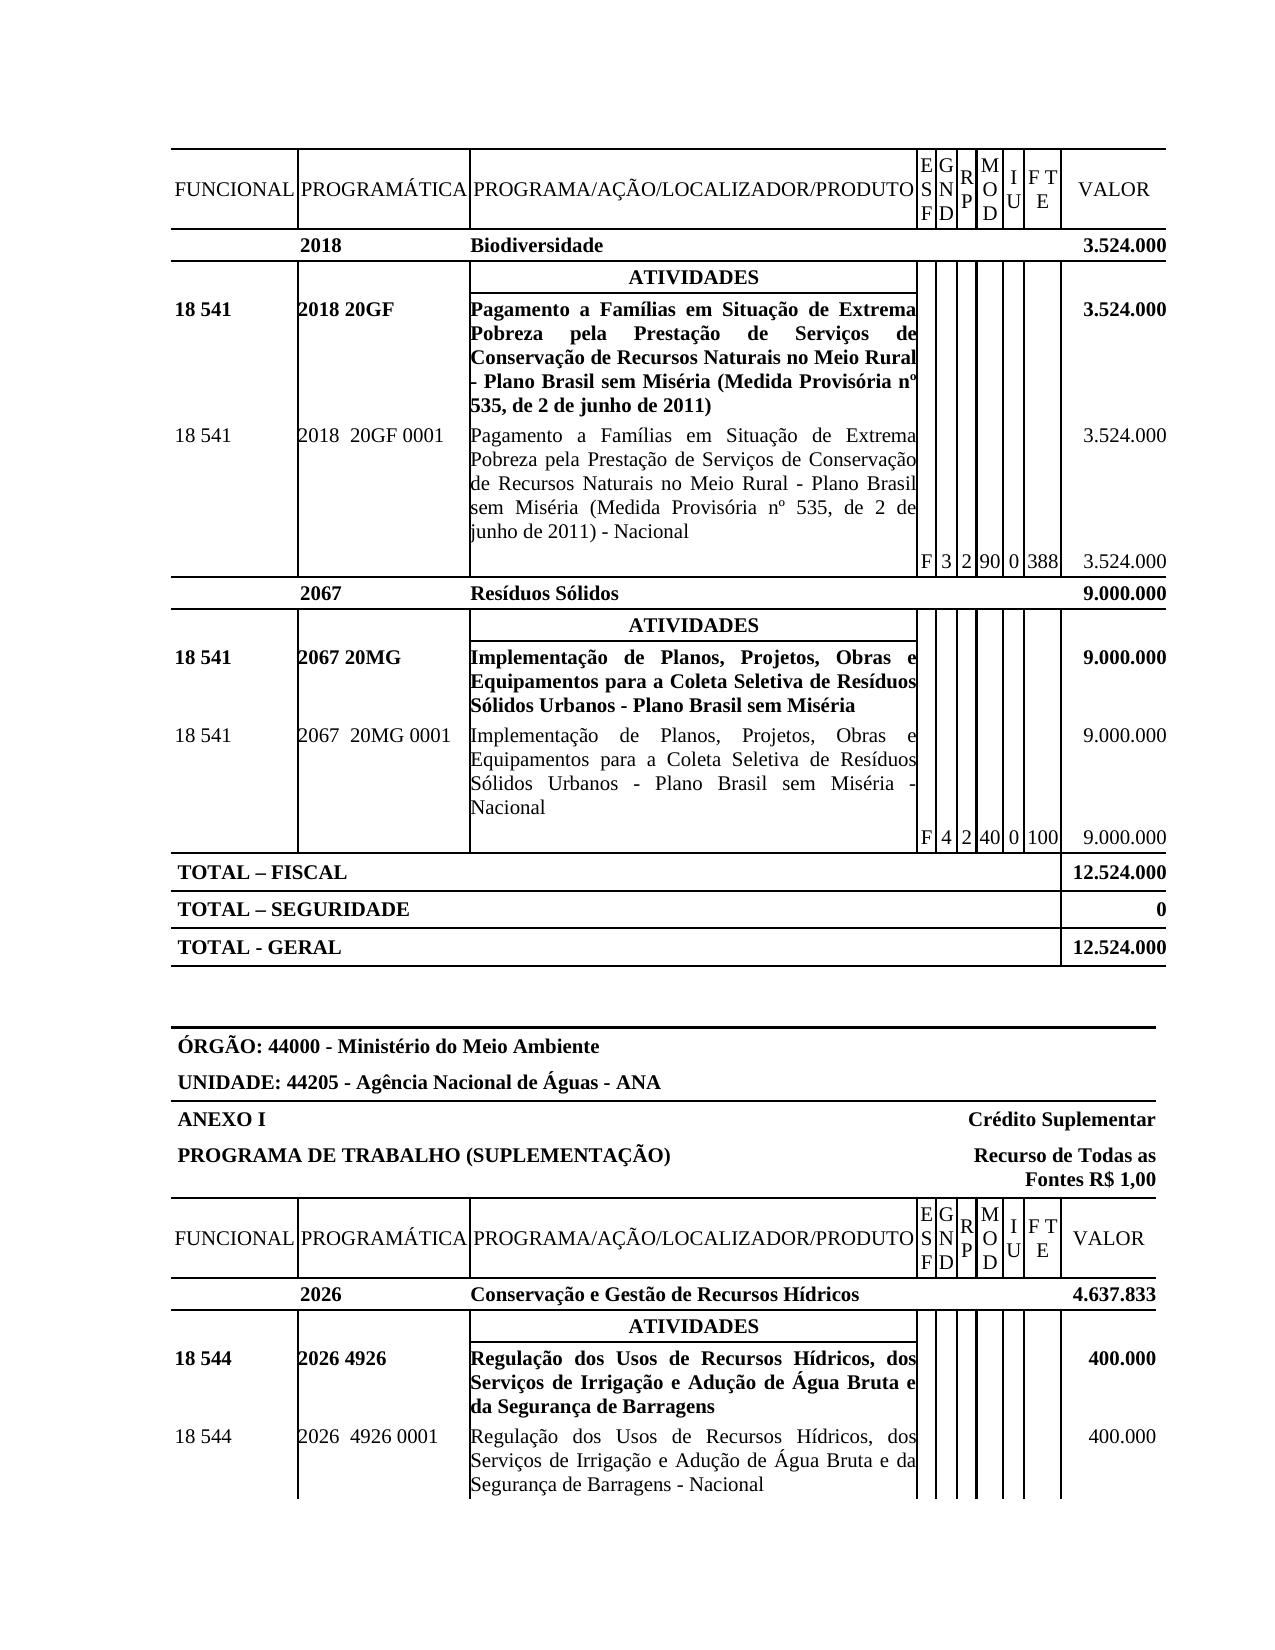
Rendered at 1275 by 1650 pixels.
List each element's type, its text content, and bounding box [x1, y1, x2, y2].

table_cell Biodiversidade [470, 230, 1061, 260]
table_cell F T E [1025, 1199, 1060, 1277]
table_cell VALOR [1062, 150, 1166, 228]
table_cell [958, 1311, 975, 1341]
table_cell [1025, 1341, 1060, 1421]
table_cell R P [958, 1199, 975, 1277]
table_cell 18 541 [171, 292, 297, 420]
table_cell [937, 292, 956, 420]
table_cell [1004, 1341, 1023, 1421]
table_cell [958, 262, 975, 292]
table_cell [1004, 292, 1023, 420]
table_cell Implementação de Planos, Projetos, Obras e Equipamentos para a Coleta Seletiva de Resíduos Sólidos Urbanos - Plano Brasil sem Miséria [471, 642, 916, 720]
table_cell [1025, 1311, 1060, 1341]
table_cell 18 541 [171, 720, 297, 822]
table_cell [937, 262, 956, 292]
table_cell [1062, 610, 1166, 640]
table_cell 2067 [171, 578, 470, 608]
table_cell [978, 420, 1002, 546]
table_cell [1004, 1421, 1023, 1499]
table_cell [171, 262, 297, 292]
table_cell [1004, 262, 1023, 292]
table_cell Atividades [471, 610, 916, 640]
table_cell [958, 720, 975, 822]
table_cell [978, 292, 1002, 420]
table_cell 18 544 [171, 1341, 297, 1421]
table_cell FUNCIONAL [171, 150, 297, 228]
table_cell 0 [1062, 892, 1166, 927]
table_cell [1025, 420, 1060, 546]
table_cell R P [958, 150, 975, 228]
table_cell [918, 292, 935, 420]
table_cell ANEXO I [171, 1102, 917, 1137]
table_cell [978, 262, 1002, 292]
table_cell [1004, 640, 1023, 720]
table_cell 2026 4926 0001 [299, 1421, 469, 1499]
table_cell [918, 610, 935, 640]
table_cell [1062, 1311, 1156, 1341]
table_cell [299, 262, 469, 292]
table_cell Resíduos Sólidos [470, 578, 1061, 608]
table_cell [1004, 720, 1023, 822]
table_cell [958, 640, 975, 720]
table_cell 12.524.000 [1062, 854, 1166, 889]
table_cell 2018 20GF [299, 292, 469, 420]
table_cell 9.000.000 [1062, 720, 1166, 822]
table_cell Crédito Suplementar [917, 1102, 1156, 1137]
table_cell [978, 1421, 1002, 1499]
table_cell [471, 822, 916, 852]
table_cell [1025, 262, 1060, 292]
table_cell [1025, 292, 1060, 420]
table_cell 18 541 [171, 420, 297, 546]
table_cell 100 [1025, 822, 1060, 852]
table_cell [978, 640, 1002, 720]
table_cell Regulação dos Usos de Recursos Hídricos, dos Serviços de Irrigação e Adução de Água Bruta e da Segurança de Barragens - Nacional [471, 1421, 916, 1499]
table_cell M O D [978, 150, 1002, 228]
table_cell [299, 822, 469, 852]
table_cell 90 [978, 546, 1002, 576]
table_cell 2 [958, 822, 975, 852]
table_cell [1025, 610, 1060, 640]
table_cell Pagamento a Famílias em Situação de Extrema Pobreza pela Prestação de Serviços de Conservação de Recursos Naturais no Meio Rural - Plano Brasil sem Miséria (Medida Provisória nº 535, de 2 de junho de 2011) [471, 294, 916, 420]
table_cell [937, 1421, 956, 1499]
table_cell M O D [978, 1199, 1002, 1277]
table_cell VALOR [1062, 1199, 1156, 1277]
table_cell F [918, 822, 935, 852]
table_cell PROGRAMÁTICA [299, 150, 469, 228]
table_cell [1004, 610, 1023, 640]
table_cell 400.000 [1062, 1421, 1156, 1499]
table_cell PROGRAMA DE TRABALHO (SUPLEMENTAÇÃO) [171, 1137, 917, 1197]
table_cell ÓRGÃO: 44000 - Ministério do Meio Ambiente [171, 1029, 1156, 1064]
table_cell TOTAL – FISCAL [171, 854, 1060, 889]
table_cell [937, 1341, 956, 1421]
table_cell F T E [1025, 150, 1060, 228]
table_cell [958, 610, 975, 640]
table_cell [299, 1311, 469, 1341]
table_cell I U [1004, 150, 1023, 228]
table_cell 3.524.000 [1062, 546, 1166, 576]
table_cell 0 [1004, 822, 1023, 852]
table_cell [937, 610, 956, 640]
table_cell [937, 1311, 956, 1341]
table_cell [918, 720, 935, 822]
table_cell [171, 1311, 297, 1341]
table_cell FUNCIONAL [171, 1199, 297, 1277]
table_cell [1004, 420, 1023, 546]
table_cell 4.637.833 [1061, 1279, 1156, 1309]
table_cell [1062, 262, 1166, 292]
table_header [1061, 991, 1156, 1026]
table_cell [171, 546, 297, 576]
table_cell Implementação de Planos, Projetos, Obras e Equipamentos para a Coleta Seletiva de Resíduos Sólidos Urbanos - Plano Brasil sem Miséria - Nacional [471, 720, 916, 822]
table_cell 3.524.000 [1062, 420, 1166, 546]
table_cell 0 [1004, 546, 1023, 576]
table_cell [1025, 640, 1060, 720]
table_cell [978, 1311, 1002, 1341]
table_cell 3.524.000 [1062, 292, 1166, 420]
table_cell PROGRAMÁTICA [299, 1199, 469, 1277]
table_cell I U [1004, 1199, 1023, 1277]
table_cell TOTAL – SEGURIDADE [171, 892, 1060, 927]
table_cell [918, 640, 935, 720]
table_cell [1025, 1421, 1060, 1499]
table_cell [918, 420, 935, 546]
table_cell Recurso de Todas as Fontes R$ 1,00 [917, 1137, 1156, 1197]
table_cell 2026 4926 [299, 1341, 469, 1421]
table_cell 40 [978, 822, 1002, 852]
table_cell 9.000.000 [1061, 578, 1166, 608]
table_cell [958, 420, 975, 546]
table_cell 3 [937, 546, 956, 576]
table_cell 2 [958, 546, 975, 576]
table_cell 2018 20GF 0001 [299, 420, 469, 546]
table_cell Conservação e Gestão de Recursos Hídricos [470, 1279, 1061, 1309]
table_cell 18 541 [171, 640, 297, 720]
table_cell Pagamento a Famílias em Situação de Extrema Pobreza pela Prestação de Serviços de Conservação de Recursos Naturais no Meio Rural - Plano Brasil sem Miséria (Medida Provisória nº 535, de 2 de junho de 2011) - Nacional [471, 420, 916, 546]
table_cell 388 [1025, 546, 1060, 576]
table_cell [471, 546, 916, 576]
table_cell Atividades [471, 1311, 916, 1341]
table_cell [937, 640, 956, 720]
table_cell 9.000.000 [1062, 822, 1166, 852]
table_cell [978, 1341, 1002, 1421]
table_cell [1025, 720, 1060, 822]
table_cell 2067 20MG 0001 [299, 720, 469, 822]
table_cell E S F [918, 150, 935, 228]
table_cell Regulação dos Usos de Recursos Hídricos, dos Serviços de Irrigação e Adução de Água Bruta e da Segurança de Barragens [471, 1343, 916, 1421]
table_cell [937, 420, 956, 546]
table_cell E S F [918, 1199, 935, 1277]
table_cell [918, 1311, 935, 1341]
table_cell G N D [937, 1199, 956, 1277]
table_cell TOTAL - GERAL [171, 929, 1060, 965]
table_cell 18 544 [171, 1421, 297, 1499]
table_cell Atividades [471, 262, 916, 292]
table_cell 12.524.000 [1062, 929, 1166, 965]
table_cell PROGRAMA/AÇÃO/LOCALIZADOR/PRODUTO [471, 1199, 916, 1277]
table_cell 9.000.000 [1062, 640, 1166, 720]
table_cell 400.000 [1062, 1341, 1156, 1421]
table_cell [918, 1341, 935, 1421]
table_cell 4 [937, 822, 956, 852]
table_cell 3.524.000 [1061, 230, 1166, 260]
table_cell [171, 610, 297, 640]
table_cell [1004, 1311, 1023, 1341]
table_header [171, 991, 1061, 1026]
table_cell 2067 20MG [299, 640, 469, 720]
table_cell [917, 1064, 1156, 1099]
table_cell [299, 546, 469, 576]
table_cell [171, 822, 297, 852]
table_cell [958, 1421, 975, 1499]
table_cell UNIDADE: 44205 - Agência Nacional de Águas - ANA [171, 1064, 917, 1099]
table_cell 2018 [171, 230, 470, 260]
table_cell 2026 [171, 1279, 470, 1309]
table_cell G N D [937, 150, 956, 228]
table_cell [958, 292, 975, 420]
table_cell [918, 262, 935, 292]
table_cell F [918, 546, 935, 576]
table_cell [937, 720, 956, 822]
table_cell [918, 1421, 935, 1499]
table_cell [299, 610, 469, 640]
table_cell PROGRAMA/AÇÃO/LOCALIZADOR/PRODUTO [471, 150, 916, 228]
table_cell [978, 610, 1002, 640]
table_cell [978, 720, 1002, 822]
table_cell [958, 1341, 975, 1421]
